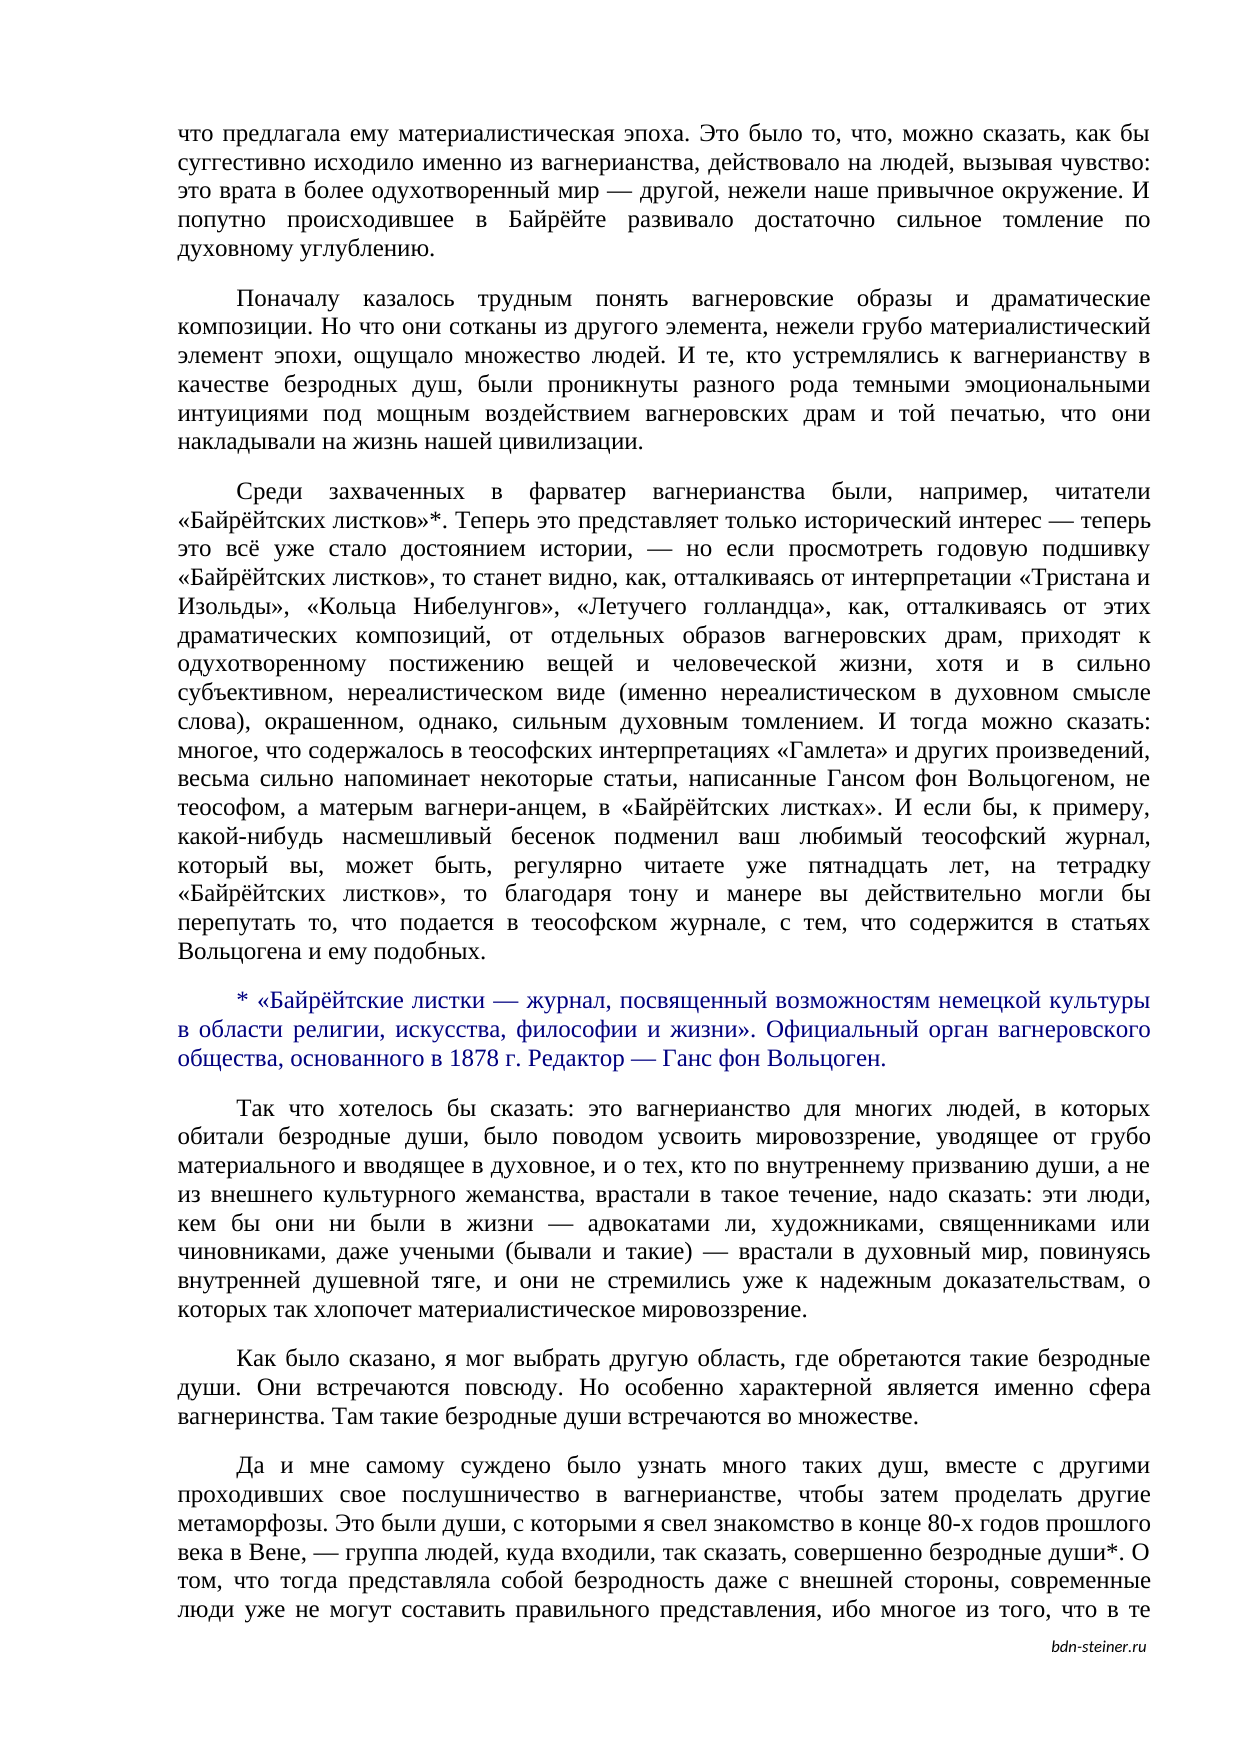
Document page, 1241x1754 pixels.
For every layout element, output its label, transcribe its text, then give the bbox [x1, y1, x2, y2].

text Среди захваченных в фарватер вагнерианства были, например, читатели «Байрёйтских листков»*. Теперь это представляет только исторический интерес — теперь это всё уже стало достоянием истории, — но если просмотреть годовую подшивку «Байрёйтских листков», то станет видно, как, отталкиваясь от интерпретации «Тристана и Изольды», «Кольца Нибелунгов», «Летучего голландца», как, отталкиваясь от этих драматических композиций, от отдельных образов вагнеровских драм, приходят к одухотворенному постижению вещей и человеческой жизни, хотя и в сильно субъективном, нереалистическом виде (именно нереалистическом в духовном смысле слова), окрашенном, однако, сильным духовным томлением. И тогда можно сказать: многое, что содержалось в теософских интерпретациях «Гамлета» и других произведений, весьма сильно напоминает некоторые статьи, написанные Гансом фон Вольцогеном, не теософом, а матерым вагнери-анцем, в «Байрёйтских листках». И если бы, к примеру, какой-нибудь насмешливый бесенок подменил ваш любимый теософский журнал, который вы, может быть, регулярно читаете уже пятнадцать лет, на тетрадку «Байрёйтских листков», то благодаря тону и манере вы действительно могли бы перепутать то, что подается в теософском журнале, с тем, что содержится в статьях Вольцогена и ему подобных. [177, 476, 1152, 965]
text Как было сказано, я мог выбрать другую область, где обретаются такие безродные души. Они встречаются повсюду. Но особенно характерной является именно сфера вагнеринства. Там такие безродные души встречаются во множестве. [177, 1343, 1152, 1430]
text Так что хотелось бы сказать: это вагнерианство для многих людей, в которых обитали безродные души, было поводом усвоить мировоззрение, уводящее от грубо материального и вводящее в духовное, и о тех, кто по внутреннему призванию души, а не из внешнего культурного жеманства, врастали в такое течение, надо сказать: эти люди, кем бы они ни были в жизни — адвокатами ли, художниками, священниками или чиновниками, даже учеными (бывали и такие) — врастали в духовный мир, повинуясь внутренней душевной тяге, и они не стремились уже к надежным доказательствам, о которых так хлопочет материалистическое мировоззрение. [177, 1093, 1152, 1323]
text что предлагала ему материалистическая эпоха. Это было то, что, можно сказать, как бы суггестивно исходило именно из вагнерианства, действовало на людей, вызывая чувство: это врата в более одухотворенный мир — другой, нежели наше привычное окружение. И попутно происходившее в Байрёйте развивало достаточно сильное томление по духовному углублению. [177, 118, 1152, 262]
text Поначалу казалось трудным понять вагнеровские образы и драматические композиции. Но что они сотканы из другого элемента, нежели грубо материалистический элемент эпохи, ощущало множество людей. И те, кто устремлялись к вагнерианству в качестве безродных душ, были проникнуты разного рода темными эмоциональными интуициями под мощным воздействием вагнеровских драм и той печатью, что они накладывали на жизнь нашей цивилизации. [177, 283, 1152, 455]
text * «Байрёйтские листки — журнал, посвященный возможностям немецкой культуры в области религии, искусства, философии и жизни». Официальный орган вагнеровского общества, основанного в 1878 г. Редактор — Ганс фон Вольцоген. [177, 986, 1152, 1072]
text Да и мне самому суждено было узнать много таких душ, вместе с другими проходивших свое послушничество в вагнерианстве, чтобы затем проделать другие метаморфозы. Это были души, с которыми я свел знакомство в конце 80-х годов прошлого века в Вене, — группа людей, куда входили, так сказать, совершенно безродные души*. О том, что тогда представляла собой безродность даже с внешней стороны, современные люди уже не могут составить правильного представления, ибо многое из того, что в те [177, 1451, 1152, 1623]
